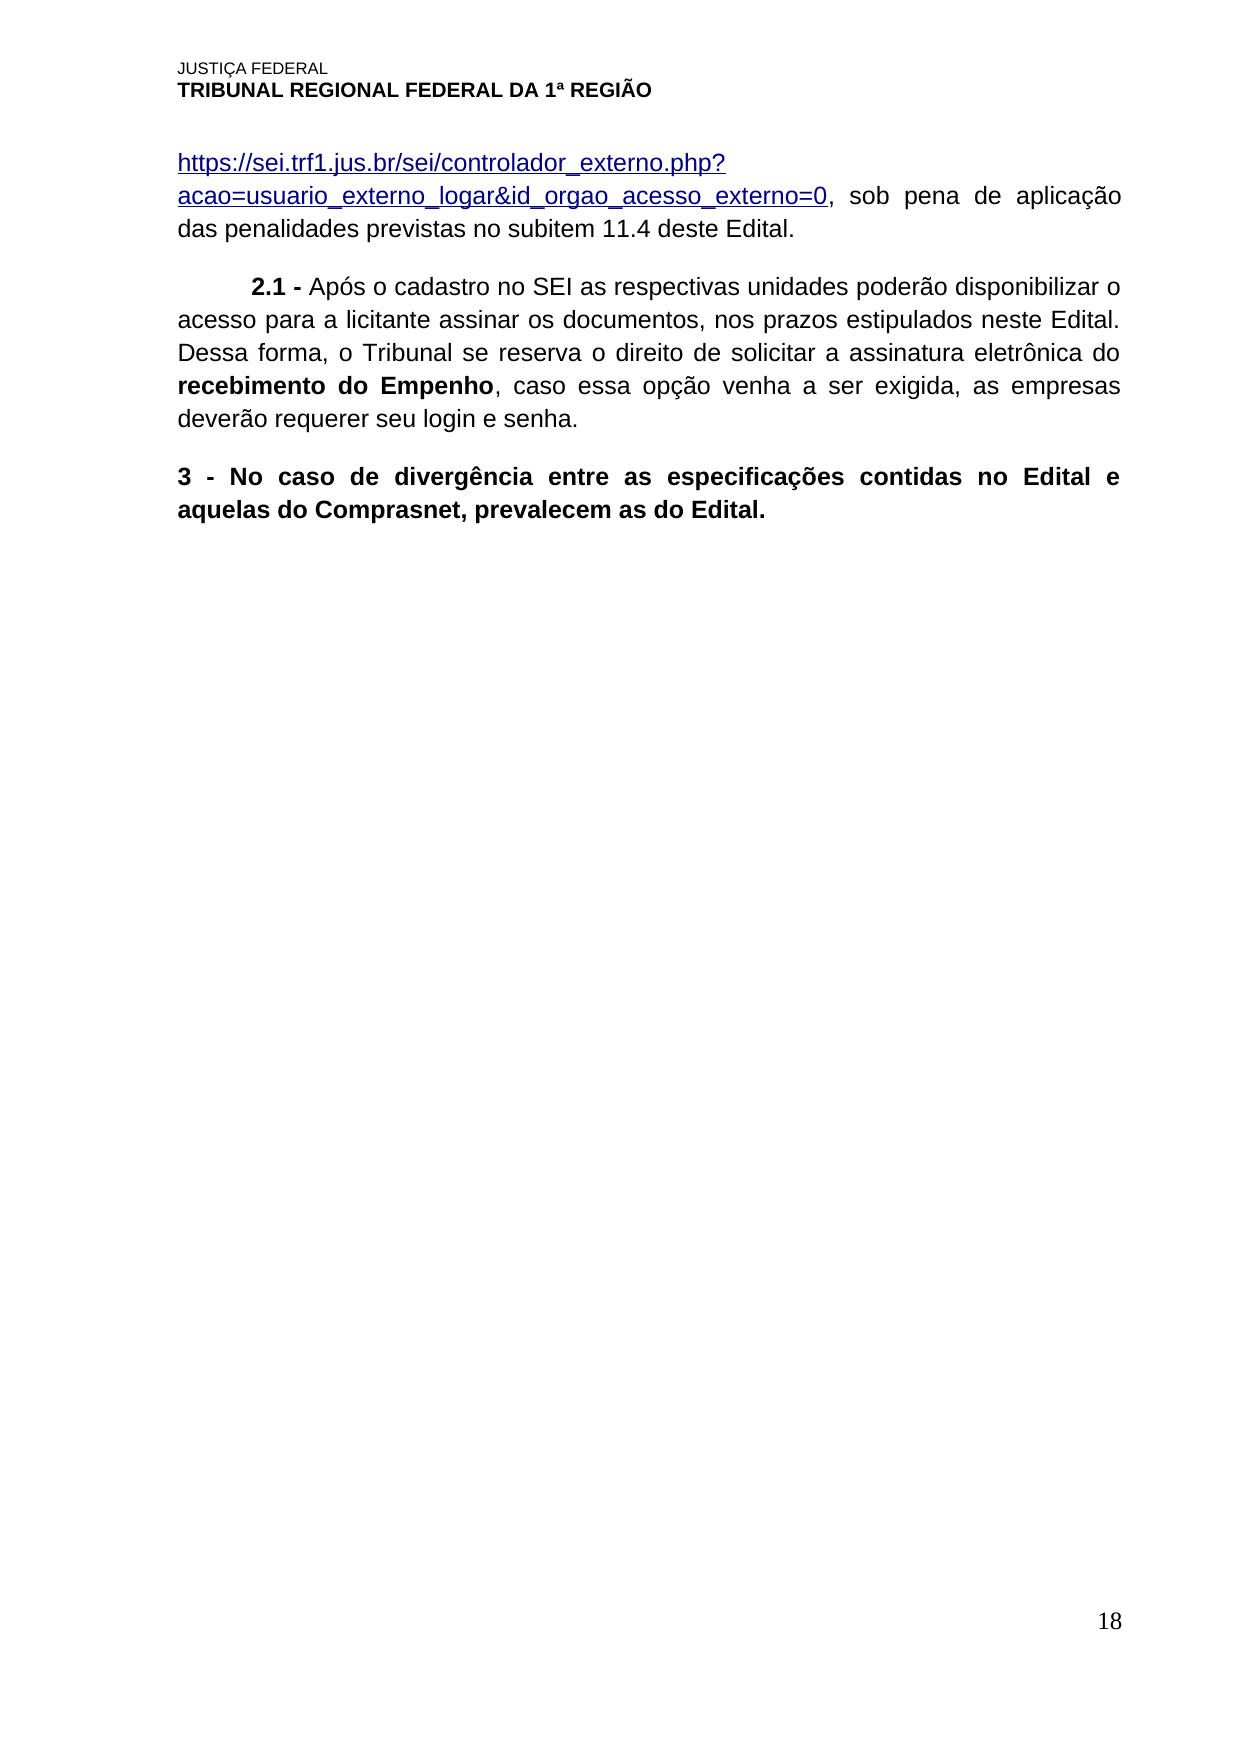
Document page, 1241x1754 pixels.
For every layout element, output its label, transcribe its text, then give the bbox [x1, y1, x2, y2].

text https://sei.trf1.jus.br/sei/controlador_externo.php?acao=usuario_externo_logar&id_orgao_acesso_externo=0, sob pena de aplicação das penalidades previstas no subitem 11.4 deste Edital. [177, 148, 1122, 242]
text 2.1 - Após o cadastro no SEI as respectivas unidades poderão disponibilizar o acesso para a licitante assinar os documentos, nos prazos estipulados neste Edital. Dessa forma, o Tribunal se reserva o direito de solicitar a assinatura eletrônica do recebimento do Empenho, caso essa opção venha a ser exigida, as empresas deverão requerer seu login e senha. [177, 272, 1122, 433]
text 3 - No caso de divergência entre as especificações contidas no Edital e aquelas do Comprasnet, prevalecem as do Edital. [177, 462, 1122, 524]
